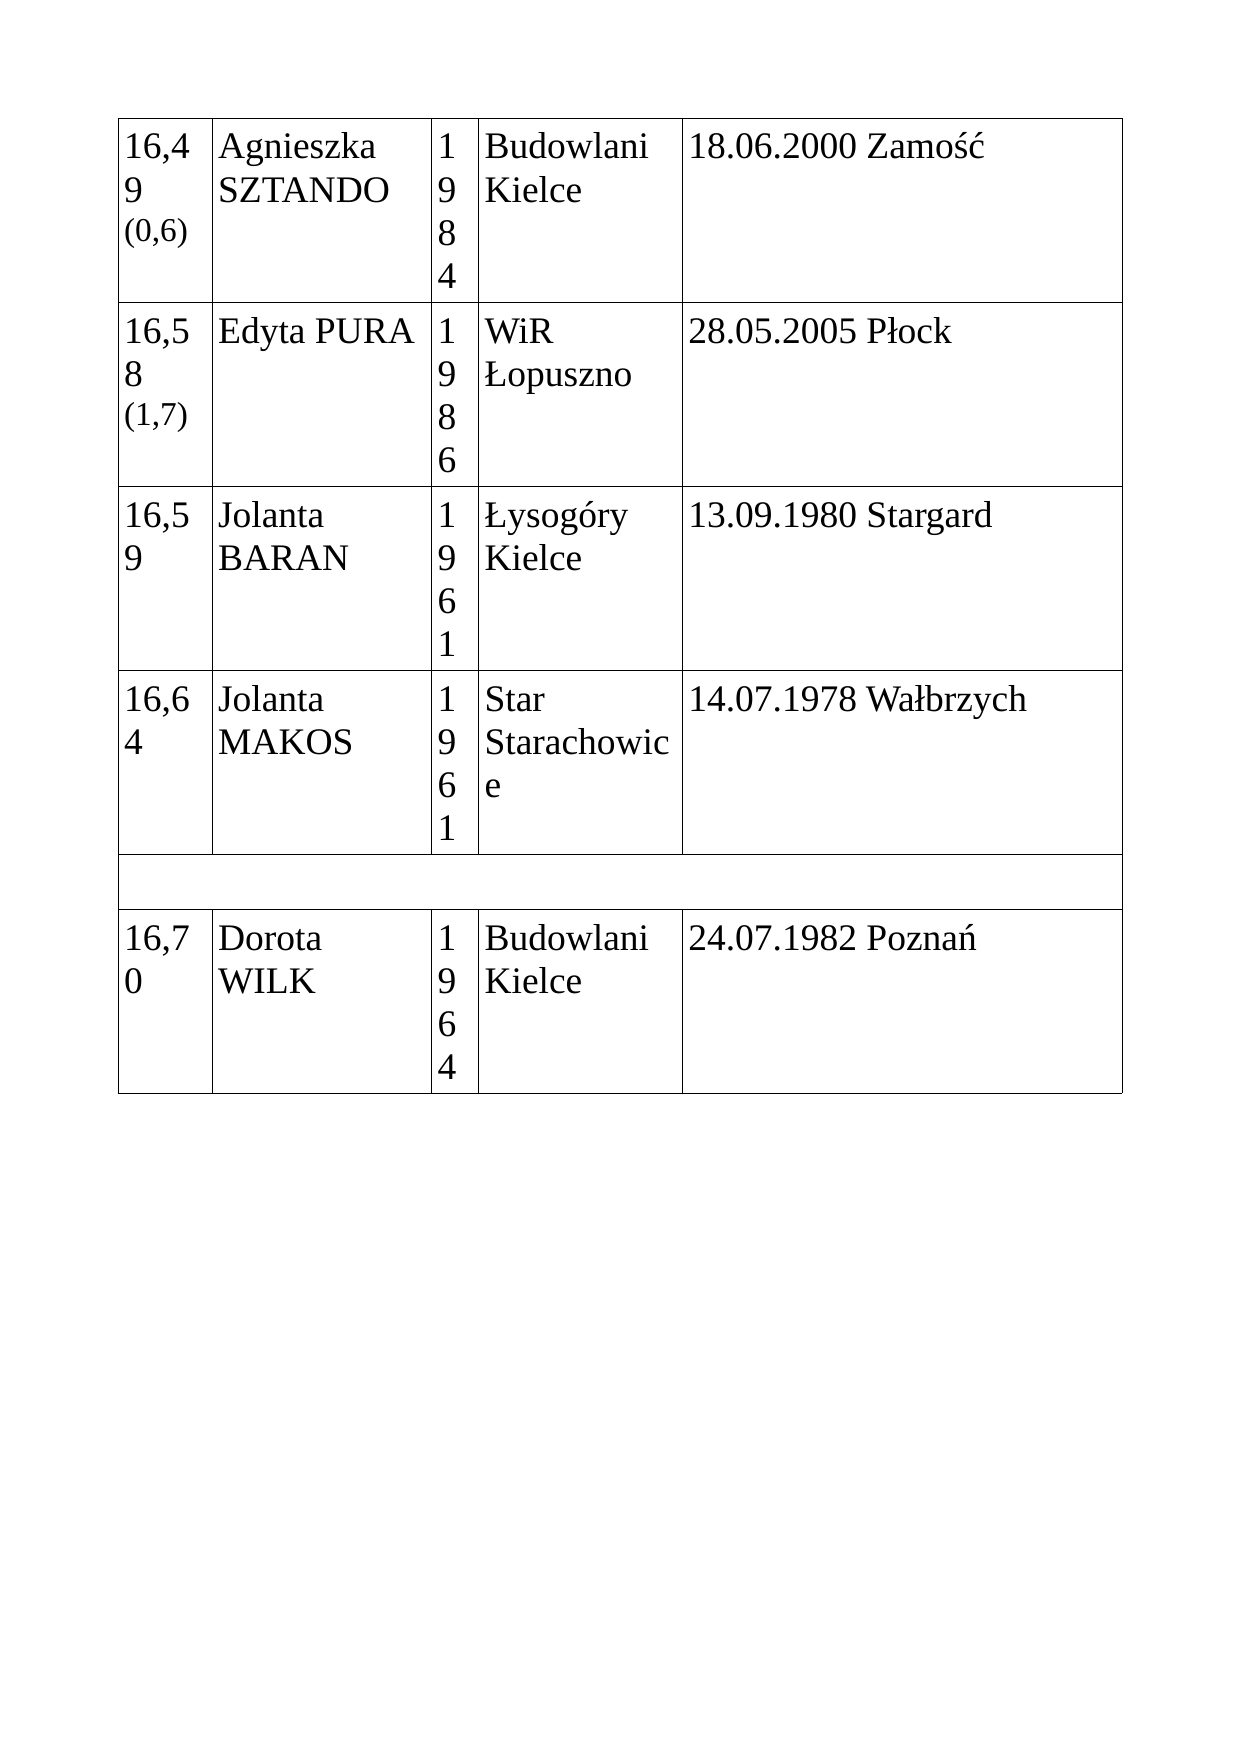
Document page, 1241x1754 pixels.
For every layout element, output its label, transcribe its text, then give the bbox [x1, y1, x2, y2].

table_cell Star Starachowice [479, 671, 682, 854]
table_cell WiR Łopuszno [479, 303, 682, 486]
table_cell Budowlani Kielce [479, 910, 682, 1093]
table_cell Łysogóry Kielce [479, 487, 682, 670]
table_cell Jolanta MAKOS [213, 671, 431, 854]
table_cell Agnieszka SZTANDO [213, 119, 431, 302]
table_cell Dorota WILK [213, 910, 431, 1093]
table_cell 1986 [432, 303, 478, 486]
table_cell Jolanta BARAN [213, 487, 431, 670]
table_cell 16,49 (0,6) [119, 119, 212, 302]
table_cell 16,59 [119, 487, 212, 670]
table_cell 28.05.2005 Płock [683, 303, 1122, 486]
table_cell 24.07.1982 Poznań [683, 910, 1122, 1093]
table_cell 16,58 (1,7) [119, 303, 212, 486]
table_cell [119, 855, 1122, 909]
table_cell 14.07.1978 Wałbrzych [683, 671, 1122, 854]
table_cell Edyta PURA [213, 303, 431, 486]
table_cell 1961 [432, 671, 478, 854]
table_cell 1984 [432, 119, 478, 302]
table_cell 1961 [432, 487, 478, 670]
table_cell 16,64 [119, 671, 212, 854]
table_cell 1964 [432, 910, 478, 1093]
table_cell 18.06.2000 Zamość [683, 119, 1122, 302]
table_cell 16,70 [119, 910, 212, 1093]
table_cell Budowlani Kielce [479, 119, 682, 302]
table_cell 13.09.1980 Stargard [683, 487, 1122, 670]
